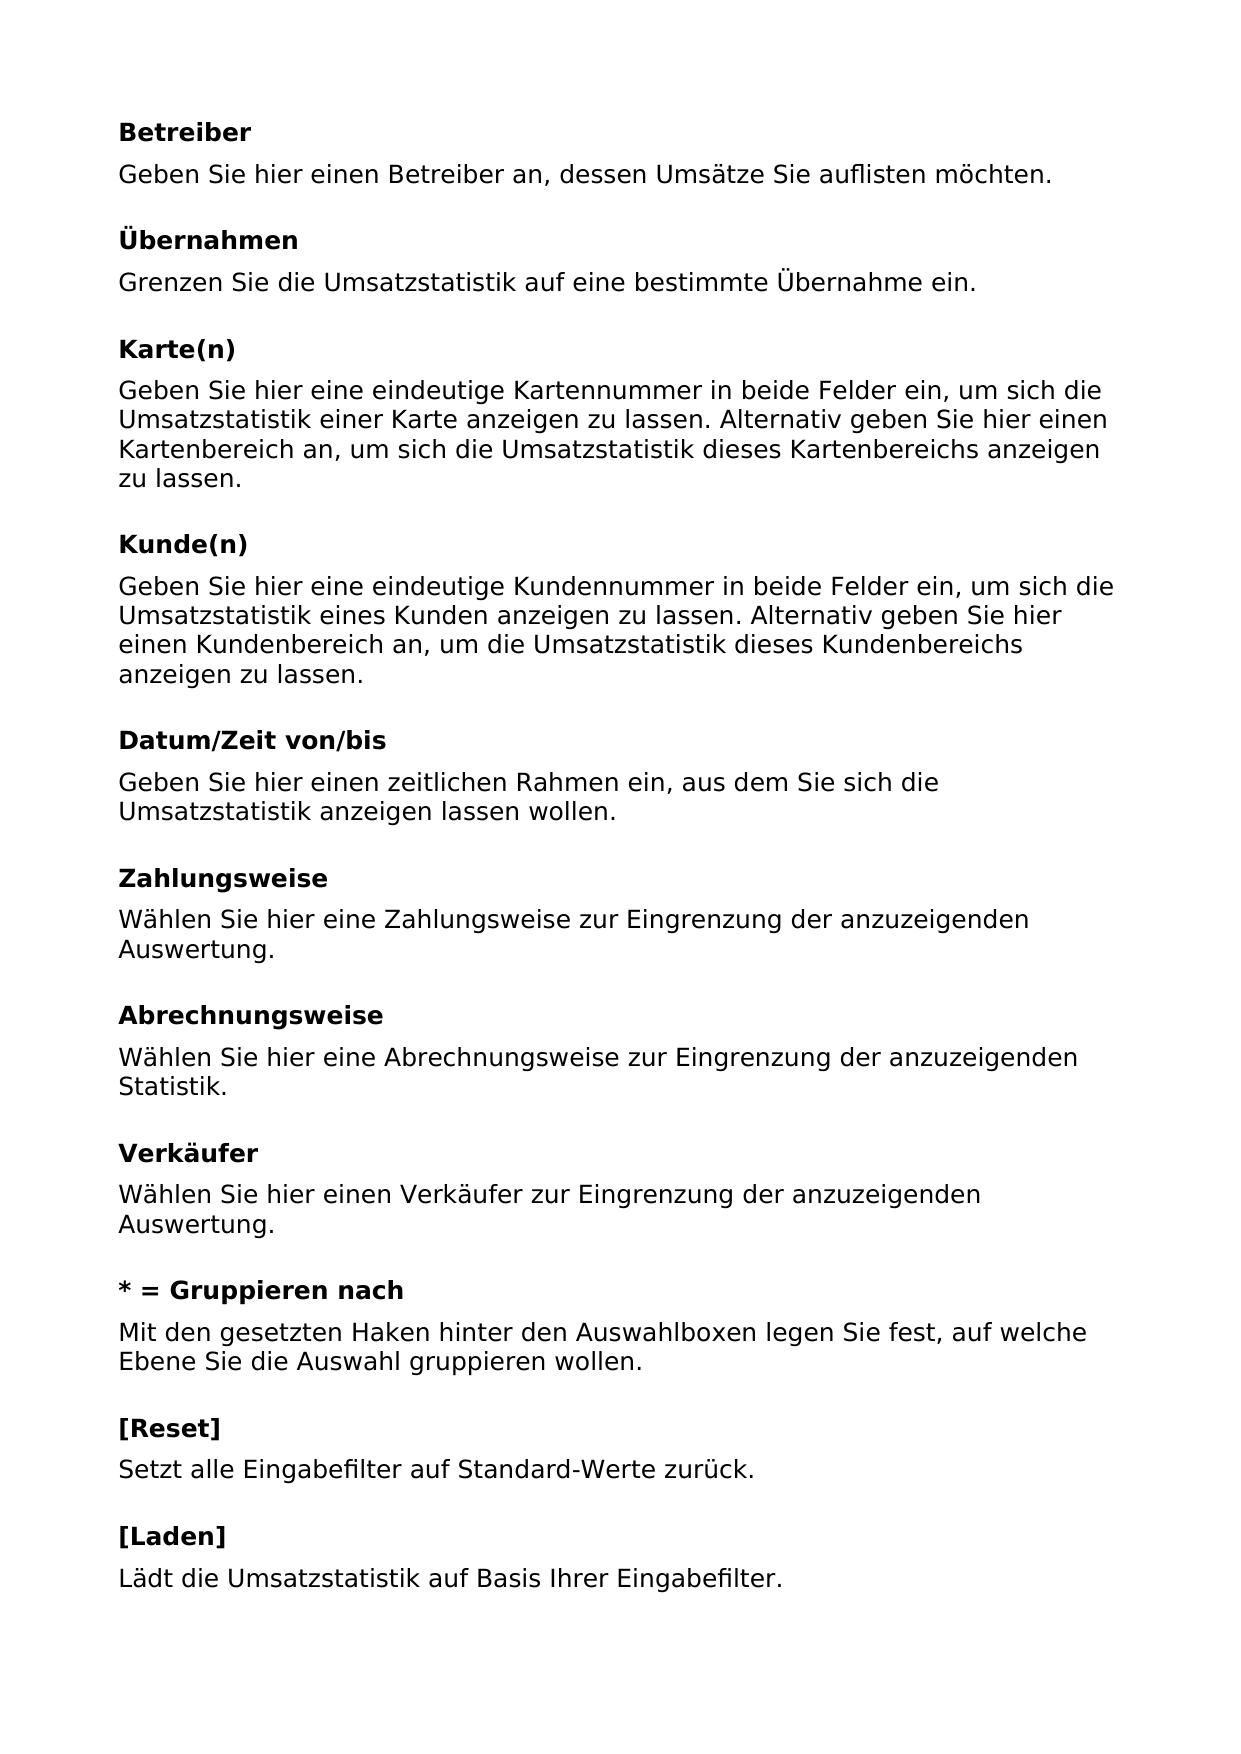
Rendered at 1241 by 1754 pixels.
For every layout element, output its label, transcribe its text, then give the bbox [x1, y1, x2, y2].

subtitle Betreiber [118, 118, 1122, 147]
text Grenzen Sie die Umsatzstatistik auf eine bestimmte Übernahme ein. [118, 268, 1122, 297]
subtitle [Reset] [118, 1414, 1122, 1443]
text Lädt die Umsatzstatistik auf Basis Ihrer Eingabefilter. [118, 1564, 1122, 1593]
subtitle Zahlungsweise [118, 864, 1122, 893]
text Wählen Sie hier einen Verkäufer zur Eingrenzung der anzuzeigenden Auswertung. [118, 1181, 1122, 1239]
subtitle Übernahmen [118, 226, 1122, 256]
text Setzt alle Eingabefilter auf Standard-Werte zurück. [118, 1456, 1122, 1485]
text Wählen Sie hier eine Abrechnungsweise zur Eingrenzung der anzuzeigenden Statistik. [118, 1043, 1122, 1101]
subtitle Datum/Zeit von/bis [118, 726, 1122, 756]
subtitle Abrechnungsweise [118, 1001, 1122, 1031]
text Geben Sie hier eine eindeutige Kundennummer in beide Felder ein, um sich die Umsatzstatistik eines Kunden anzeigen zu lassen. Alternativ geben Sie hier einen Kundenbereich an, um die Umsatzstatistik dieses Kundenbereichs anzeigen zu lassen. [118, 572, 1122, 689]
text Mit den gesetzten Haken hinter den Auswahlboxen legen Sie fest, auf welche Ebene Sie die Auswahl gruppieren wollen. [118, 1318, 1122, 1376]
subtitle Verkäufer [118, 1139, 1122, 1168]
subtitle [Laden] [118, 1522, 1122, 1551]
subtitle * = Gruppieren nach [118, 1276, 1122, 1306]
text Geben Sie hier einen Betreiber an, dessen Umsätze Sie auflisten möchten. [118, 160, 1122, 189]
text Wählen Sie hier eine Zahlungsweise zur Eingrenzung der anzuzeigenden Auswertung. [118, 906, 1122, 964]
text Geben Sie hier eine eindeutige Kartennummer in beide Felder ein, um sich die Umsatzstatistik einer Karte anzeigen zu lassen. Alternativ geben Sie hier einen Kartenbereich an, um sich die Umsatzstatistik dieses Kartenbereichs anzeigen zu lassen. [118, 376, 1122, 493]
subtitle Kunde(n) [118, 531, 1122, 560]
subtitle Karte(n) [118, 335, 1122, 364]
text Geben Sie hier einen zeitlichen Rahmen ein, aus dem Sie sich die Umsatzstatistik anzeigen lassen wollen. [118, 768, 1122, 826]
